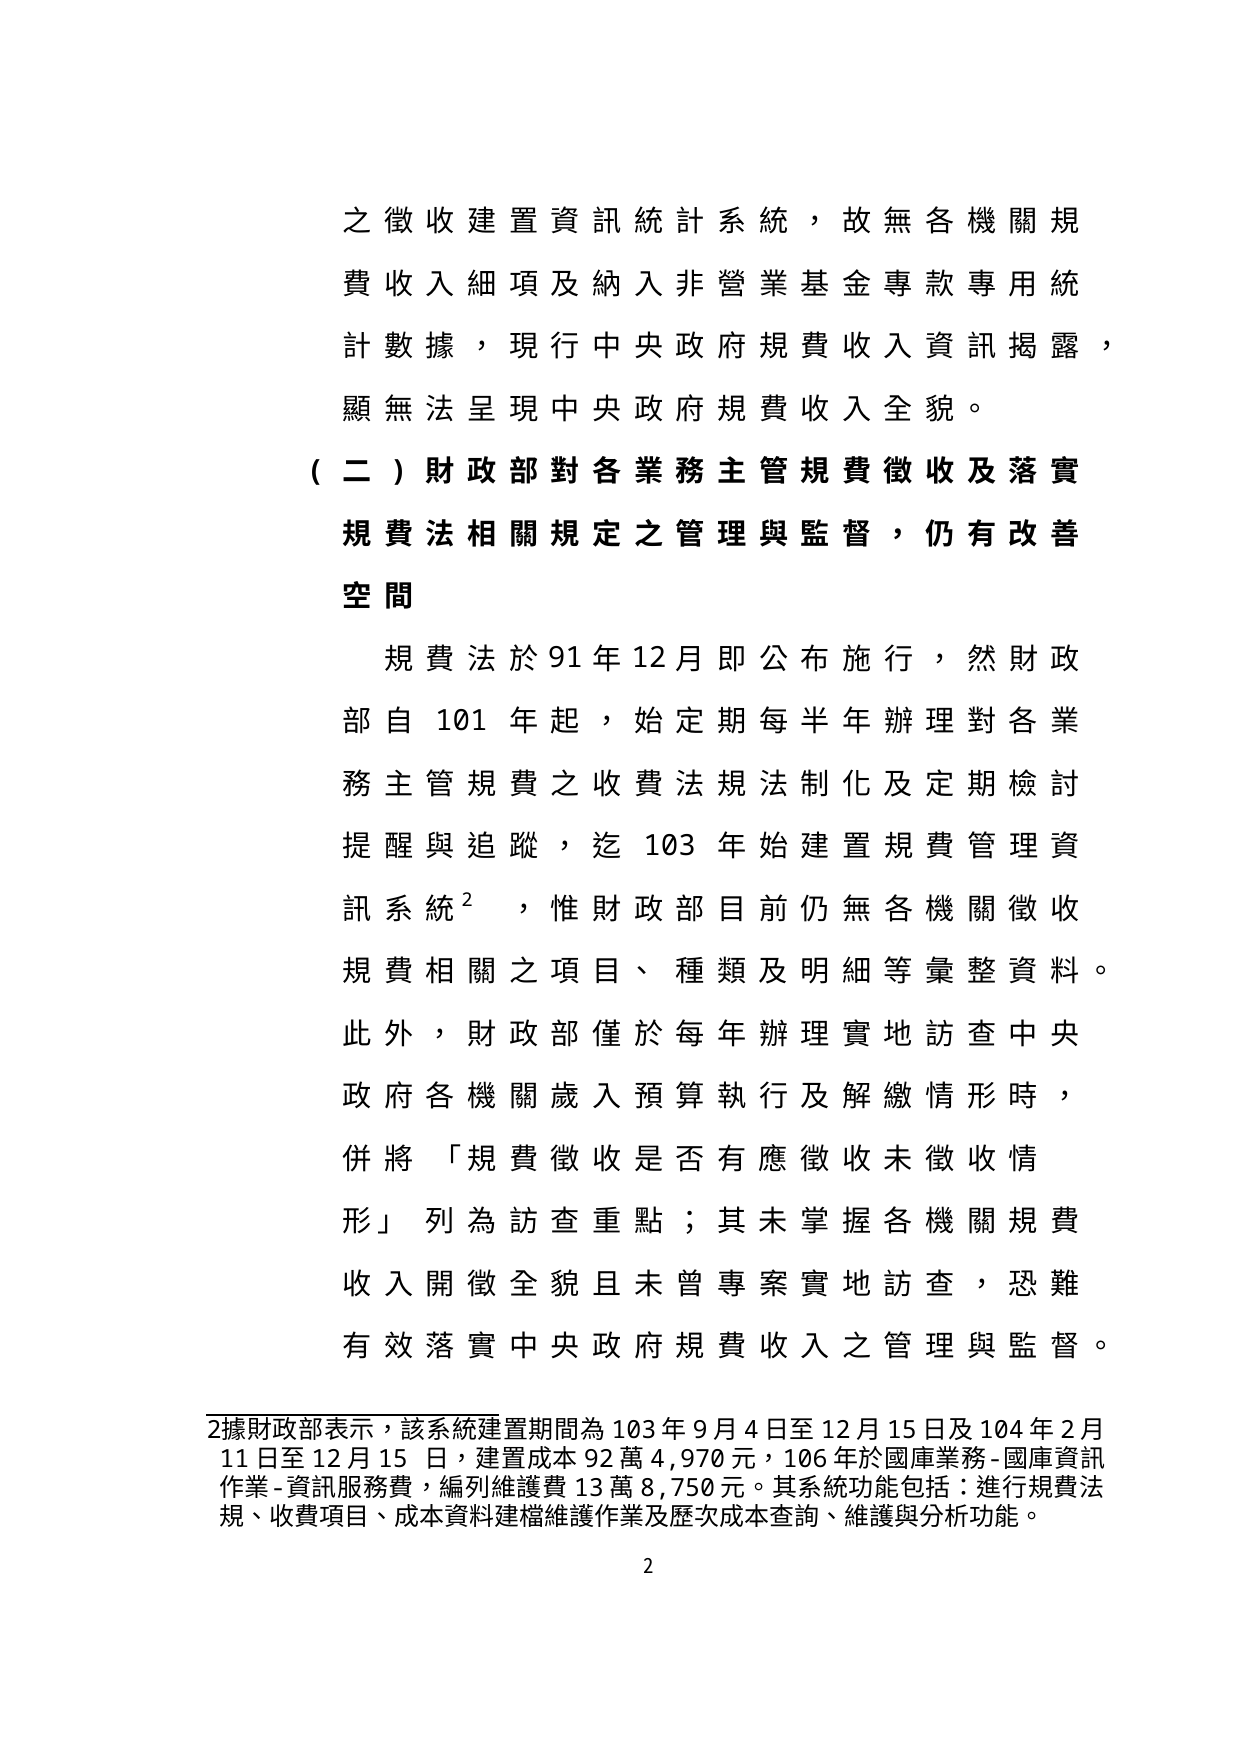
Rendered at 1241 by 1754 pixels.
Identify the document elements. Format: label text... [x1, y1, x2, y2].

text 規費法於91年12月即公布施行，然財政部自101年起，始定期每半年辦理對各業務主管規費之收費法規法制化及定期檢討提醒與追蹤，迄103年始建置規費管理資訊系統，惟財政部目前仍無各機關徵收規費相關之項目、種類及明細等彙整資料。此外，財政部僅於每年辦理實地訪查中央政府各機關歲入預算執行及解繳情形時，併將「規費徵收是否有應徵收未徵收情形」列為訪查重點；其未掌握各機關規費收入開徵全貌且未曾專案實地訪查，恐難有效落實中央政府規費收入之管理與監督。 [299, 615, 1086, 1365]
text 據財政部表示，規費之徵收及繳庫依「各機關單位預算財務收支處理注意事項」規定，屬各機關自行收納各種收入款項之一，該部並未就各機關自行收入規費之徵收建置資訊統計系統，故無各機關規費收入細項及納入非營業基金專款專用統計數據，現行中央政府規費收入資訊揭露，顯無法呈現中央政府規費收入全貌。 [299, 177, 1086, 427]
text 據財政部表示，該系統建置期間為103年9月4日至12月15日及104年2月11日至12月15 日，建置成本92萬4,970元，106年於國庫業務-國庫資訊作業-資訊服務費，編列維護費13萬8,750元。其系統功能包括：進行規費法規、收費項目、成本資料建檔維護作業及歷次成本查詢、維護與分析功能。 [206, 1415, 1106, 1532]
text (二)財政部對各業務主管規費徵收及落實規費法相關規定之管理與監督，仍有改善空間 [270, 427, 1116, 615]
